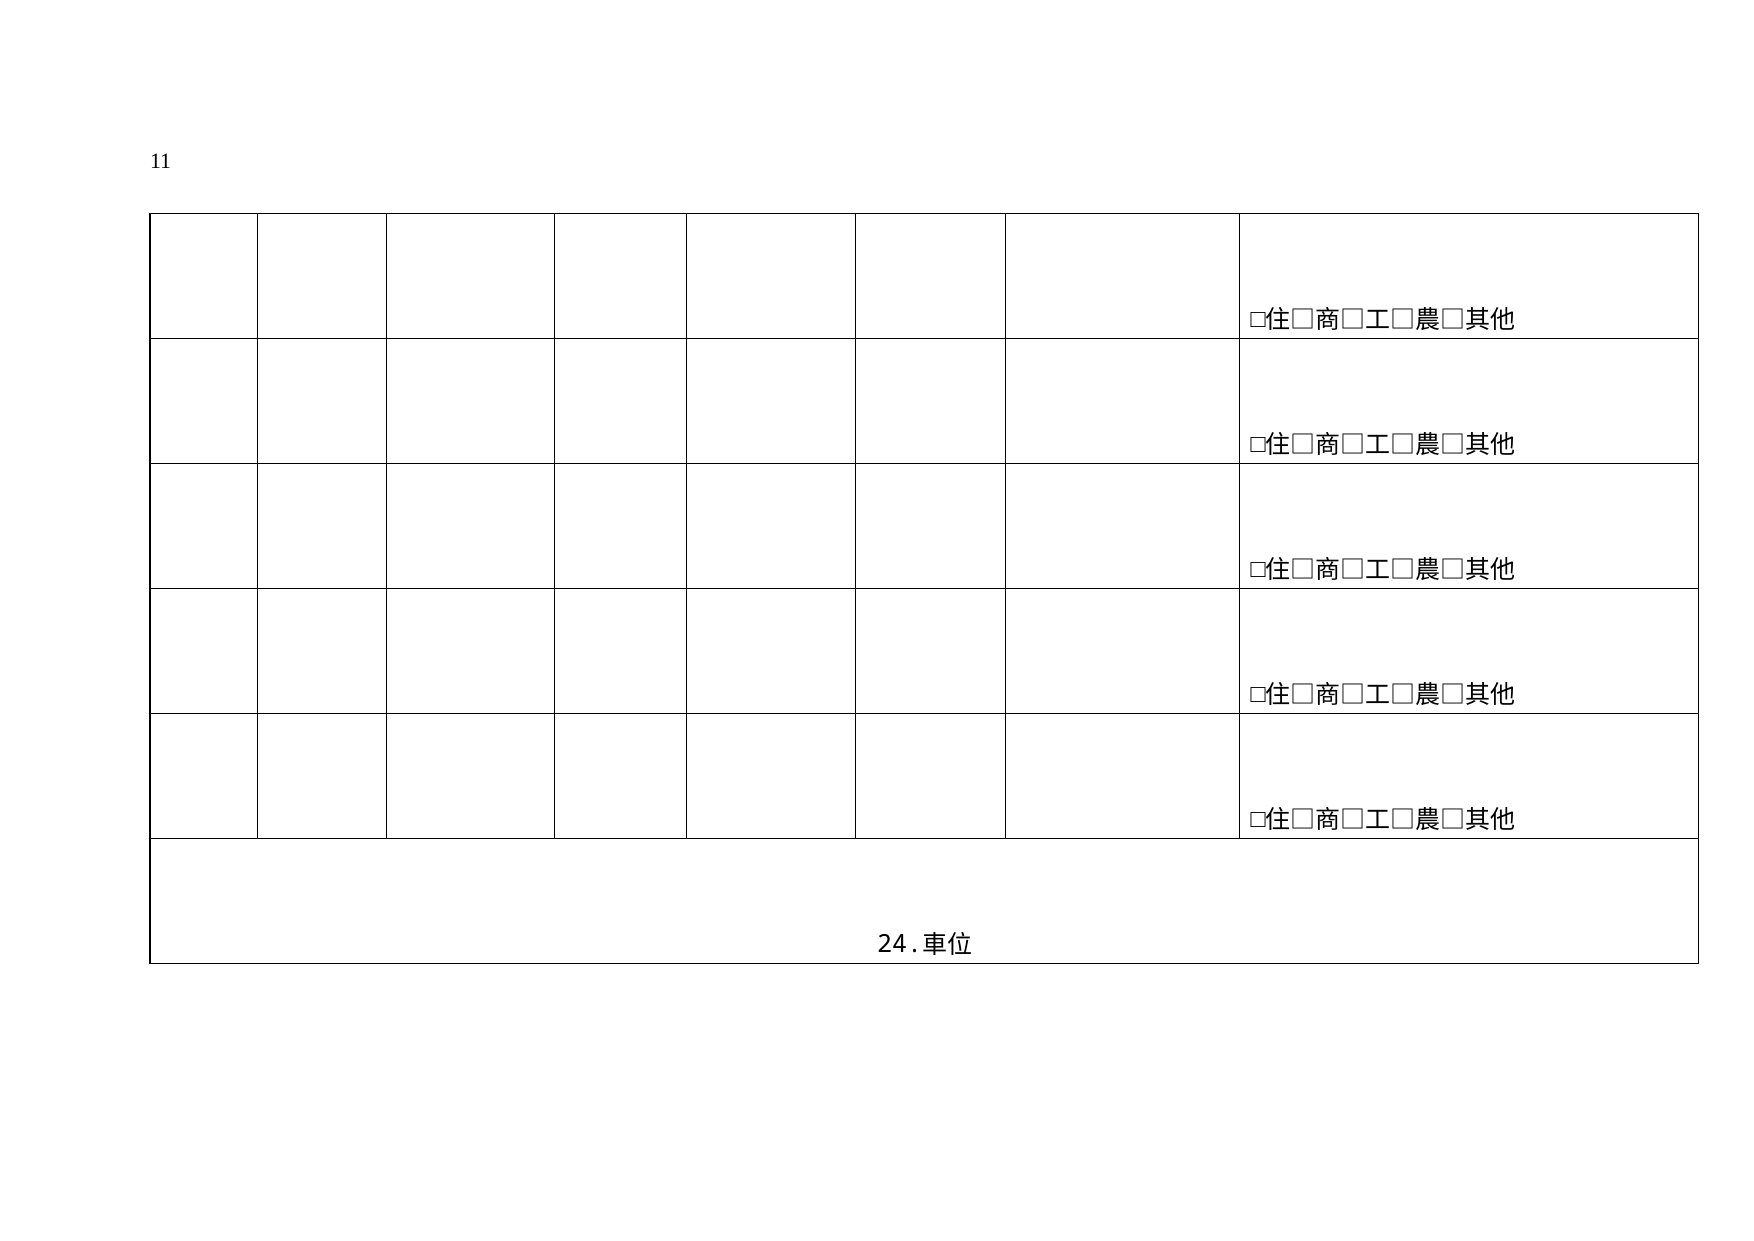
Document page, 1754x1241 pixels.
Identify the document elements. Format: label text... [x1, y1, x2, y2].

table_cell [258, 589, 386, 713]
table_cell □住□商□工□農□其他 [1240, 214, 1698, 338]
table_cell [687, 464, 855, 588]
table_cell [1006, 714, 1239, 838]
table_cell [555, 464, 686, 588]
table_cell [1006, 589, 1239, 713]
table_cell □住□商□工□農□其他 [1240, 589, 1698, 713]
table_cell [151, 589, 257, 713]
table_cell [258, 214, 386, 338]
table_cell [856, 464, 1005, 588]
table_cell □住□商□工□農□其他 [1240, 464, 1698, 588]
table_cell [387, 214, 554, 338]
table_cell [151, 214, 257, 338]
table_cell [387, 464, 554, 588]
table_cell [151, 339, 257, 463]
table_cell □住□商□工□農□其他 [1240, 339, 1698, 463]
table_cell [151, 464, 257, 588]
table_cell [555, 714, 686, 838]
table_cell [856, 339, 1005, 463]
table_cell [387, 714, 554, 838]
table_cell □住□商□工□農□其他 [1240, 714, 1698, 838]
table_cell [687, 214, 855, 338]
table_cell [258, 339, 386, 463]
table_cell [1006, 214, 1239, 338]
table_cell [258, 464, 386, 588]
table_cell [687, 714, 855, 838]
table_cell [555, 589, 686, 713]
table_cell [258, 714, 386, 838]
table_cell [687, 339, 855, 463]
table_cell [555, 214, 686, 338]
table_cell [856, 214, 1005, 338]
table_cell [1006, 339, 1239, 463]
table_cell [151, 714, 257, 838]
table_cell [387, 589, 554, 713]
table_cell 24.車位 [151, 839, 1698, 963]
table_cell [1006, 464, 1239, 588]
table_cell [856, 714, 1005, 838]
table_cell [856, 589, 1005, 713]
table_cell [387, 339, 554, 463]
table_cell [555, 339, 686, 463]
table_cell [687, 589, 855, 713]
